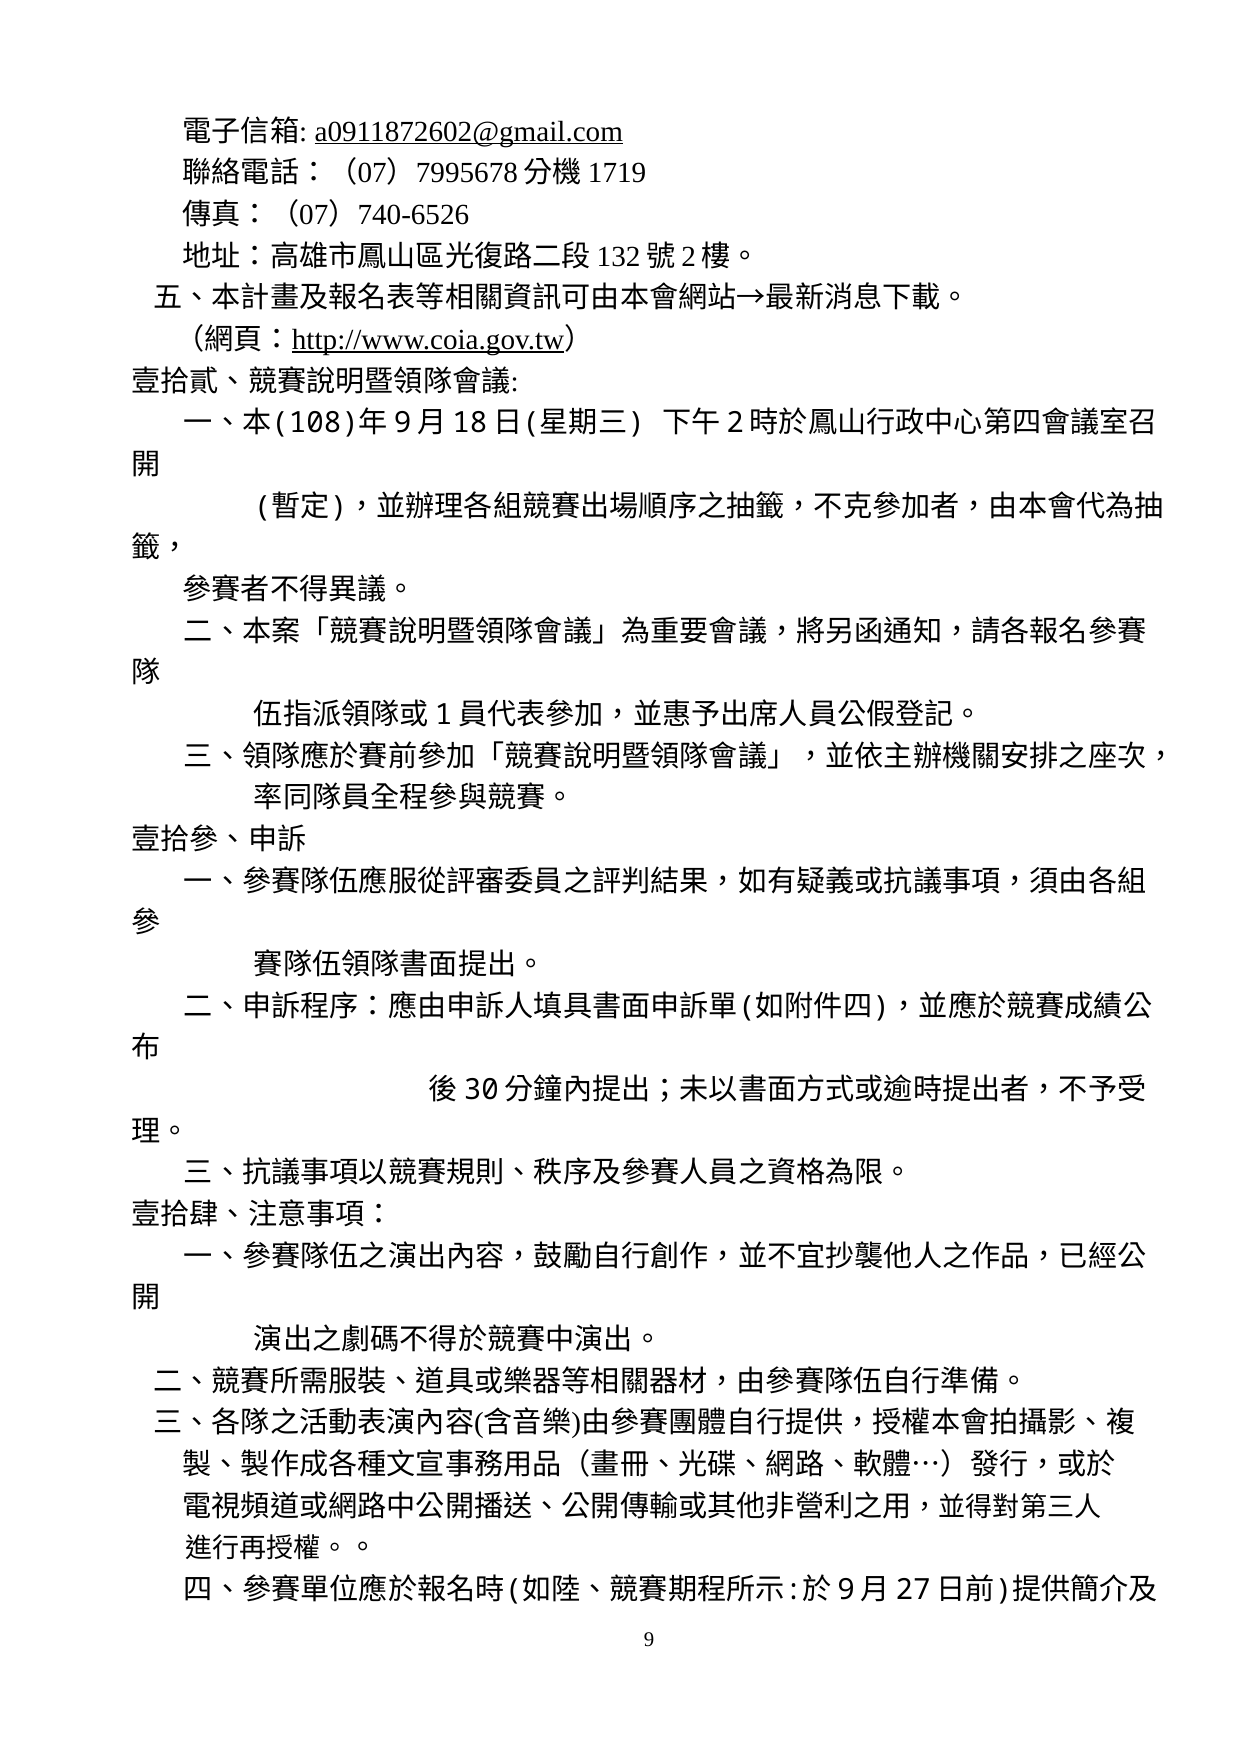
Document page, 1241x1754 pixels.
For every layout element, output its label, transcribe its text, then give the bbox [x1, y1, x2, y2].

text 製、製作成各種文宣事務用品（畫冊、光碟、網路、軟體…）發行，或於 [131, 1441, 1167, 1483]
text 電子信箱: a0911872602@gmail.com [131, 108, 1167, 149]
text 壹拾貳、競賽說明暨領隊會議: [131, 358, 1167, 399]
text （網頁：http://www.coia.gov.tw） [131, 316, 1167, 358]
text 二、本案「競賽說明暨領隊會議」為重要會議，將另函通知，請各報名參賽隊 [131, 608, 1167, 691]
text 三、領隊應於賽前參加「競賽說明暨領隊會議」，並依主辦機關安排之座次， [131, 733, 1167, 774]
text 賽隊伍領隊書面提出。 [131, 941, 1167, 983]
text 三、抗議事項以競賽規則、秩序及參賽人員之資格為限。 [131, 1149, 1167, 1191]
text 四、參賽單位應於報名時(如陸、競賽期程所示:於9月27日前)提供簡介及 [131, 1566, 1167, 1608]
text 傳真：（07）740-6526 [131, 191, 1167, 233]
text 二、申訴程序：應由申訴人填具書面申訴單(如附件四)，並應於競賽成績公布 [131, 983, 1167, 1066]
text 地址：高雄市鳳山區光復路二段132號2樓。 [131, 233, 1167, 274]
text 壹拾參、申訴 [131, 816, 1167, 858]
text 壹拾肆、注意事項： [131, 1191, 1167, 1233]
text 二、競賽所需服裝、道具或樂器等相關器材，由參賽隊伍自行準備。 [131, 1358, 1167, 1399]
text (暫定)，並辦理各組競賽出場順序之抽籤，不克參加者，由本會代為抽籤， [131, 483, 1167, 566]
text 參賽者不得異議。 [131, 566, 1167, 608]
text 一、參賽隊伍之演出內容，鼓勵自行創作，並不宜抄襲他人之作品，已經公開 [131, 1233, 1167, 1316]
text 電視頻道或網路中公開播送、公開傳輸或其他非營利之用，並得對第三人 [131, 1483, 1167, 1524]
text 一、本(108)年9月18日(星期三) 下午2時於鳳山行政中心第四會議室召開 [131, 399, 1167, 483]
text 聯絡電話：（07）7995678分機1719 [131, 149, 1167, 191]
text 三、各隊之活動表演內容(含音樂)由參賽團體自行提供，授權本會拍攝影、複 [131, 1399, 1167, 1441]
text 率同隊員全程參與競賽。 [131, 774, 1167, 816]
text 進行再授權。。 [131, 1524, 1167, 1566]
text 五、本計畫及報名表等相關資訊可由本會網站→最新消息下載。 [131, 274, 1167, 316]
text 伍指派領隊或1員代表參加，並惠予出席人員公假登記。 [131, 691, 1167, 733]
text 後30分鐘內提出；未以書面方式或逾時提出者，不予受理。 [131, 1066, 1167, 1149]
text 演出之劇碼不得於競賽中演出。 [131, 1316, 1167, 1358]
text 一、參賽隊伍應服從評審委員之評判結果，如有疑義或抗議事項，須由各組參 [131, 858, 1167, 941]
